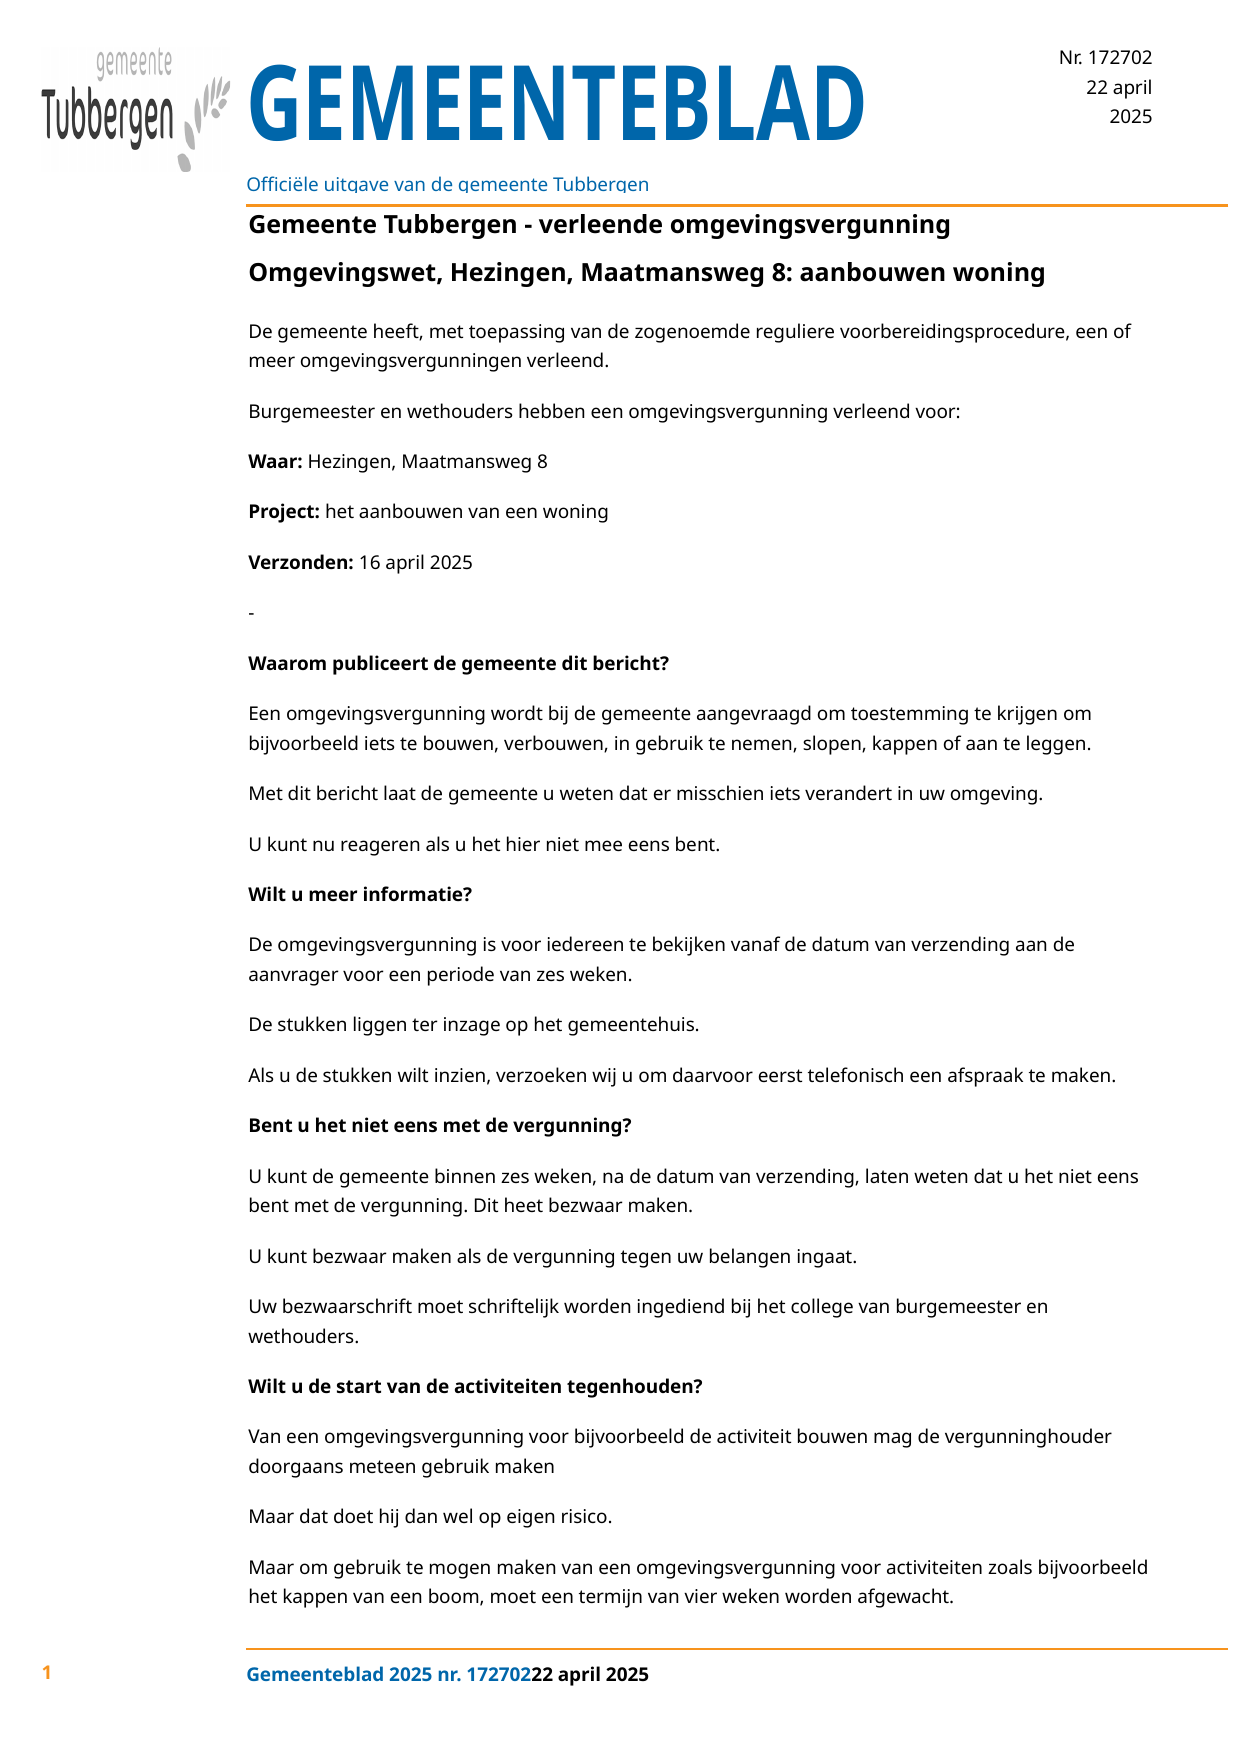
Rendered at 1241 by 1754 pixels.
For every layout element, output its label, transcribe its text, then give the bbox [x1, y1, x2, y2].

text Bent u het niet eens met de vergunning? [248, 1112, 1152, 1138]
text Maar dat doet hij dan wel op eigen risico. [248, 1504, 1152, 1529]
text Van een omgevingsvergunning voor bijvoorbeeld de activiteit bouwen mag de vergunninghouder doorgaans meteen gebruik maken [248, 1424, 1152, 1479]
text Wilt u de start van de activiteiten tegenhouden? [248, 1373, 1152, 1399]
text Wilt u meer informatie? [248, 881, 1152, 907]
text Uw bezwaarschrift moet schriftelijk worden ingediend bij het college van burgemeester en wethouders. [248, 1293, 1152, 1349]
text Project: het aanbouwen van een woning [248, 499, 1152, 524]
text U kunt de gemeente binnen zes weken, na de datum van verzending, laten weten dat u het niet eens bent met de vergunning. Dit heet bezwaar maken. [248, 1163, 1152, 1218]
text De gemeente heeft, met toepassing van de zogenoemde reguliere voorbereidingsprocedure, een of meer omgevingsvergunningen verleend. [248, 318, 1152, 373]
text Gemeente Tubbergen - verleende omgevingsvergunning Omgevingswet, Hezingen, Maatmansweg 8: aanbouwen woning [248, 207, 1152, 288]
text - [248, 599, 1152, 625]
text U kunt bezwaar maken als de vergunning tegen uw belangen ingaat. [248, 1243, 1152, 1269]
text Waar: Hezingen, Maatmansweg 8 [248, 448, 1152, 474]
text Als u de stukken wilt inzien, verzoeken wij u om daarvoor eerst telefonisch een afspraak te maken. [248, 1062, 1152, 1088]
text Maar om gebruik te mogen maken van een omgevingsvergunning voor activiteiten zoals bijvoorbeeld het kappen van een boom, moet een termijn van vier weken worden afgewacht. [248, 1554, 1152, 1609]
picture [41, 47, 231, 172]
text Een omgevingsvergunning wordt bij de gemeente aangevraagd om toestemming te krijgen om bijvoorbeeld iets te bouwen, verbouwen, in gebruik te nemen, slopen, kappen of aan te leggen. [248, 700, 1152, 756]
text Waarom publiceert de gemeente dit bericht? [248, 650, 1152, 676]
text Burgemeester en wethouders hebben een omgevingsvergunning verleend voor: [248, 398, 1152, 424]
text Met dit bericht laat de gemeente u weten dat er misschien iets verandert in uw omgeving. [248, 780, 1152, 806]
text De stukken liggen ter inzage op het gemeentehuis. [248, 1012, 1152, 1037]
text U kunt nu reageren als u het hier niet mee eens bent. [248, 831, 1152, 857]
text De omgevingsvergunning is voor iedereen te bekijken vanaf de datum van verzending aan de aanvrager voor een periode van zes weken. [248, 932, 1152, 987]
text Verzonden: 16 april 2025 [248, 549, 1152, 575]
